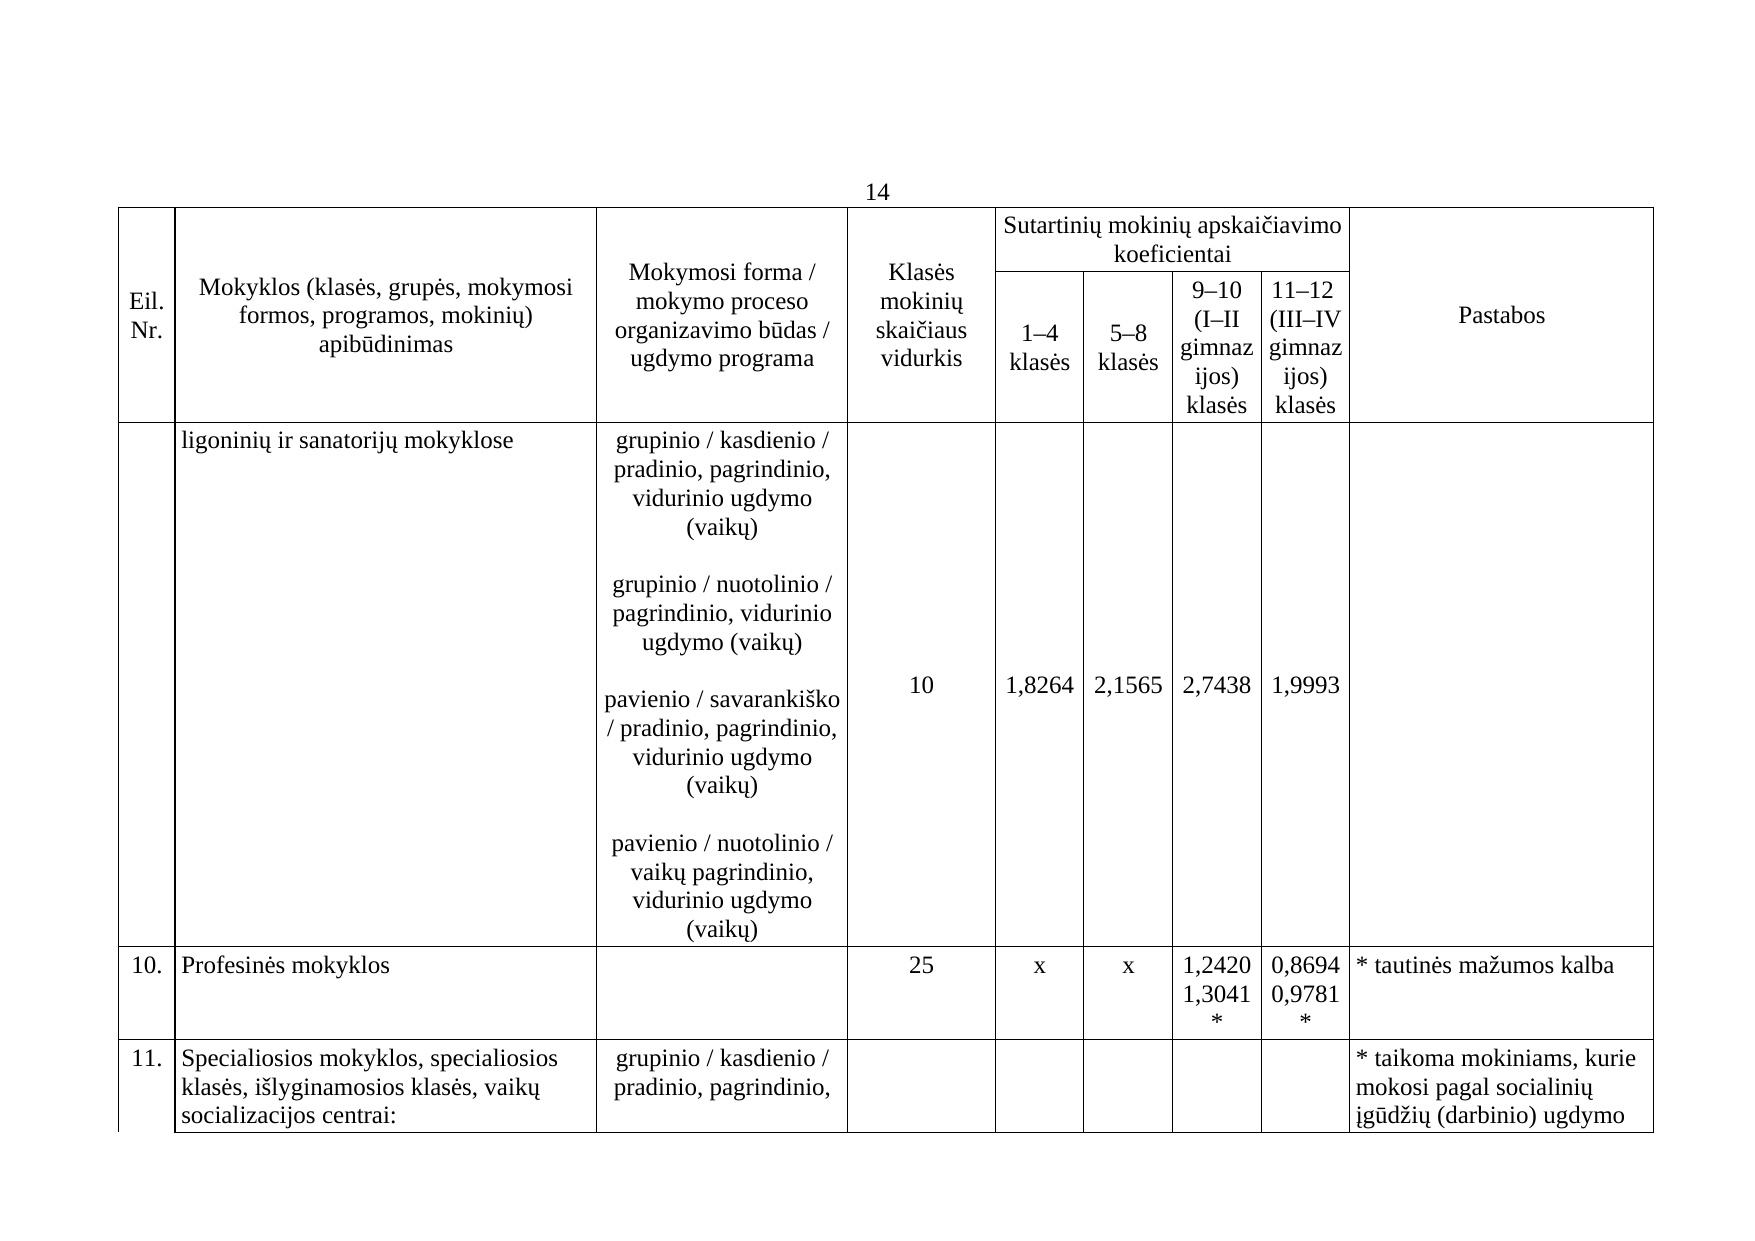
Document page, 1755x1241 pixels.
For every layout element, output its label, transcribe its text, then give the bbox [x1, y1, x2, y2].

table_cell 0,8694 0,9781* [1262, 947, 1349, 1039]
table_header Eil. Nr. [119, 208, 174, 422]
table_cell 10 [848, 423, 995, 946]
table_cell 11–12 (III–IV gimnazijos) klasės [1262, 272, 1349, 422]
table_cell grupinio / kasdienio / pradinio, pagrindinio, [597, 1040, 847, 1132]
table_cell [1350, 423, 1653, 946]
table_cell Profesinės mokyklos [176, 947, 596, 1039]
table_cell 11. [119, 1040, 174, 1132]
table_cell grupinio / kasdienio / pradinio, pagrindinio, vidurinio ugdymo (vaikų) grupinio / nuotolinio / pagrindinio, vidurinio ugdymo (vaikų) pavienio / savarankiško / pradinio, pagrindinio, vidurinio ugdymo (vaikų) pavienio / nuotolinio / vaikų pagrindinio, vidurinio ugdymo (vaikų) [597, 423, 847, 946]
table_cell [996, 1040, 1083, 1132]
table_header Sutartinių mokinių apskaičiavimo koeficientai [996, 208, 1349, 271]
table_cell 2,7438 [1173, 423, 1261, 946]
table_cell 2,1565 [1084, 423, 1172, 946]
table_cell 10. [119, 947, 174, 1039]
table_cell x [996, 947, 1083, 1039]
table_cell 1,8264 [996, 423, 1083, 946]
table_header Mokyklos (klasės, grupės, mokymosi formos, programos, mokinių) apibūdinimas [176, 208, 596, 422]
table_cell [597, 947, 847, 1039]
table_cell Specialiosios mokyklos, specialiosios klasės, išlyginamosios klasės, vaikų socializacijos centrai: [176, 1040, 596, 1132]
table_cell 5–8 klasės [1084, 272, 1172, 422]
table_cell [848, 1040, 995, 1132]
table_header Pastabos [1350, 208, 1653, 422]
table_cell 25 [848, 947, 995, 1039]
table_cell * tautinės mažumos kalba [1350, 947, 1653, 1039]
table_cell [1084, 1040, 1172, 1132]
table_cell * taikoma mokiniams, kurie mokosi pagal socialinių įgūdžių (darbinio) ugdymo [1350, 1040, 1653, 1132]
table_cell [1262, 1040, 1349, 1132]
table_cell 9–10 (I–II gimnazijos) klasės [1173, 272, 1261, 422]
table_cell 1,2420 1,3041* [1173, 947, 1261, 1039]
table_cell x [1084, 947, 1172, 1039]
table_cell [1173, 1040, 1261, 1132]
table_header Mokymosi forma / mokymo proceso organizavimo būdas / ugdymo programa [597, 208, 847, 422]
table_cell [119, 423, 174, 946]
table_cell 1,9993 [1262, 423, 1349, 946]
table_cell ligoninių ir sanatorijų mokyklose [176, 423, 596, 946]
table_header Klasės mokinių skaičiaus vidurkis [848, 208, 995, 422]
table_cell 1–4 klasės [996, 272, 1083, 422]
